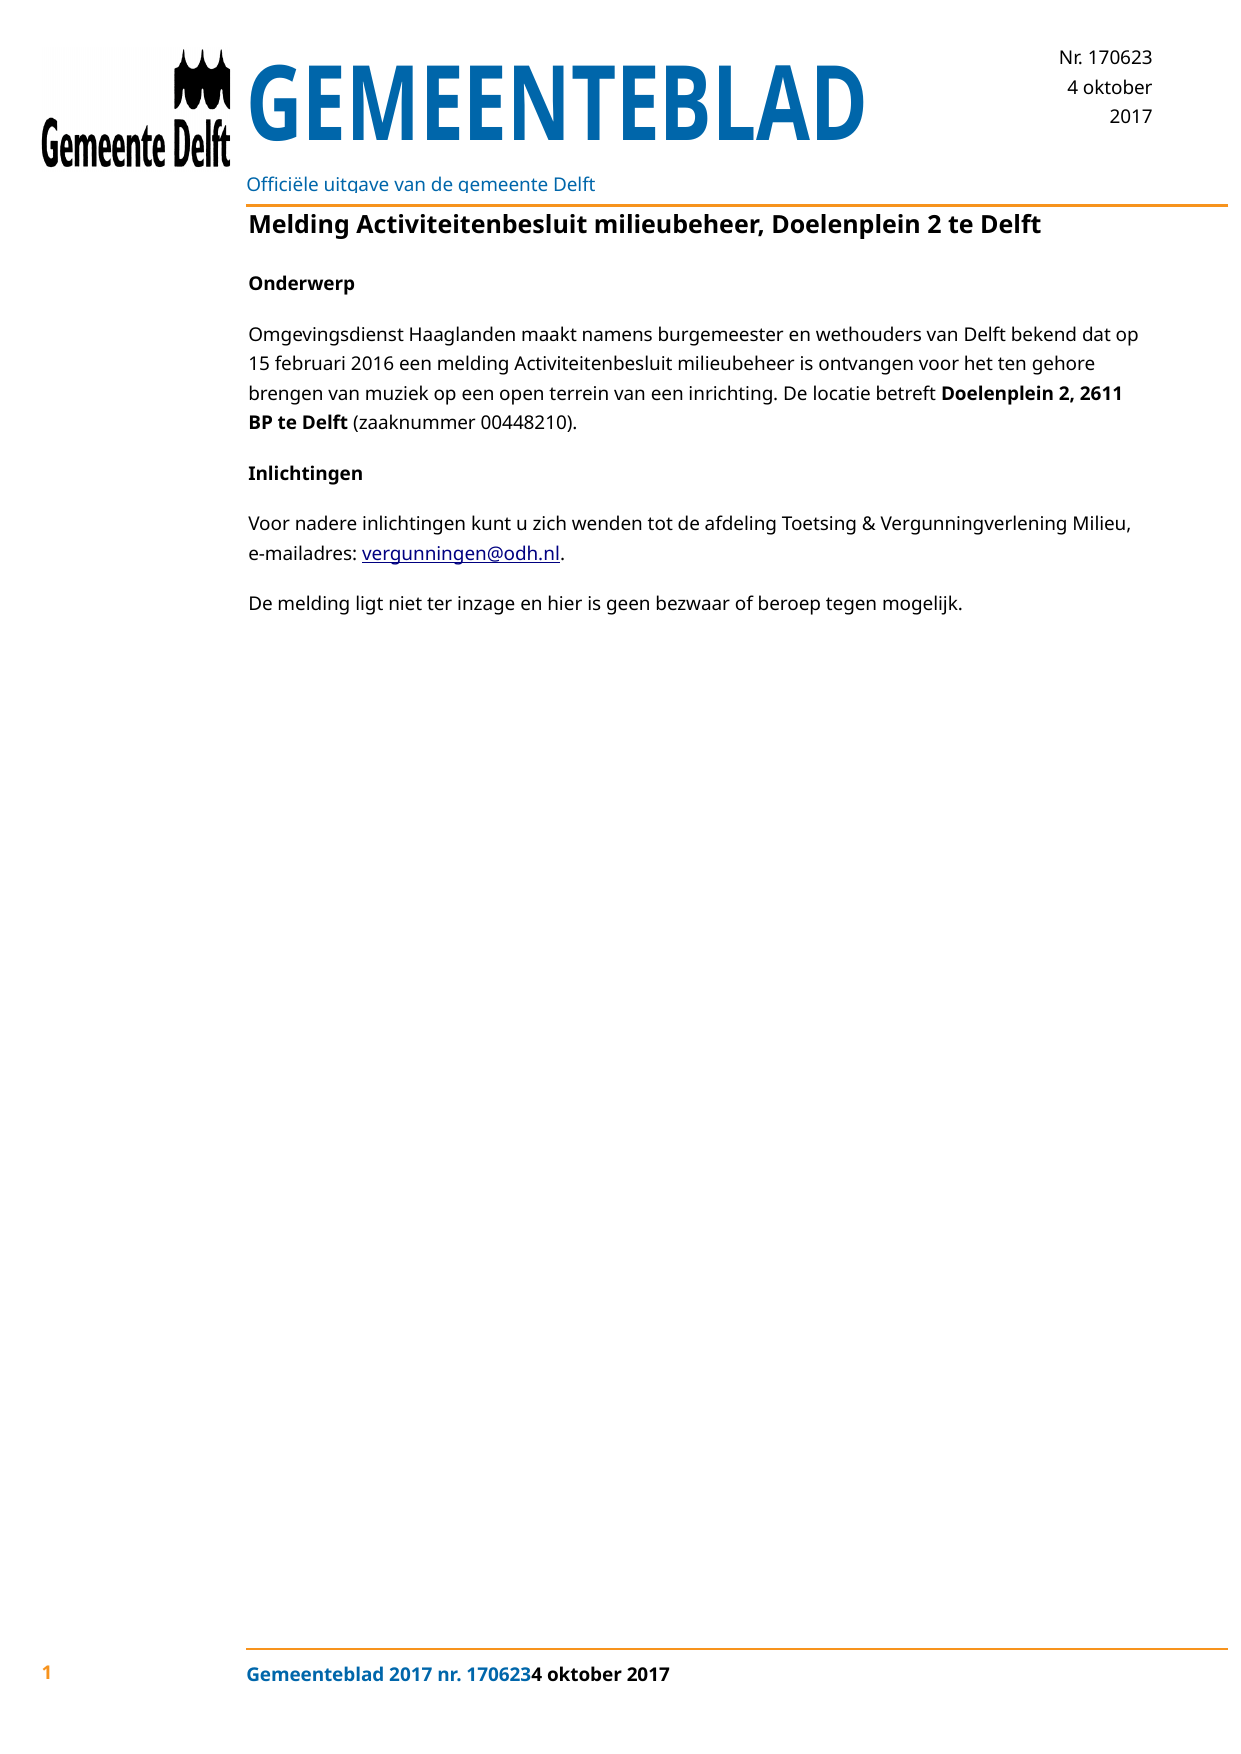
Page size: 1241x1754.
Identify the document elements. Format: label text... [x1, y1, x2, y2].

text Onderwerp [248, 270, 1152, 296]
text Omgevingsdienst Haaglanden maakt namens burgemeester en wethouders van Delft bekend dat op 15 februari 2016 een melding Activiteitenbesluit milieubeheer is ontvangen voor het ten gehore brengen van muziek op een open terrein van een inrichting. De locatie betreft Doelenplein 2, 2611 BP te Delft (zaaknummer 00448210). [248, 321, 1152, 435]
picture [41, 47, 231, 172]
text Voor nadere inlichtingen kunt u zich wenden tot de afdeling Toetsing & Vergunningverlening Milieu, e-mailadres: vergunningen@odh.nl. [248, 510, 1152, 566]
text De melding ligt niet ter inzage en hier is geen bezwaar of beroep tegen mogelijk. [248, 590, 1152, 616]
text Melding Activiteitenbesluit milieubeheer, Doelenplein 2 te Delft [248, 207, 1152, 241]
text Inlichtingen [248, 460, 1152, 486]
